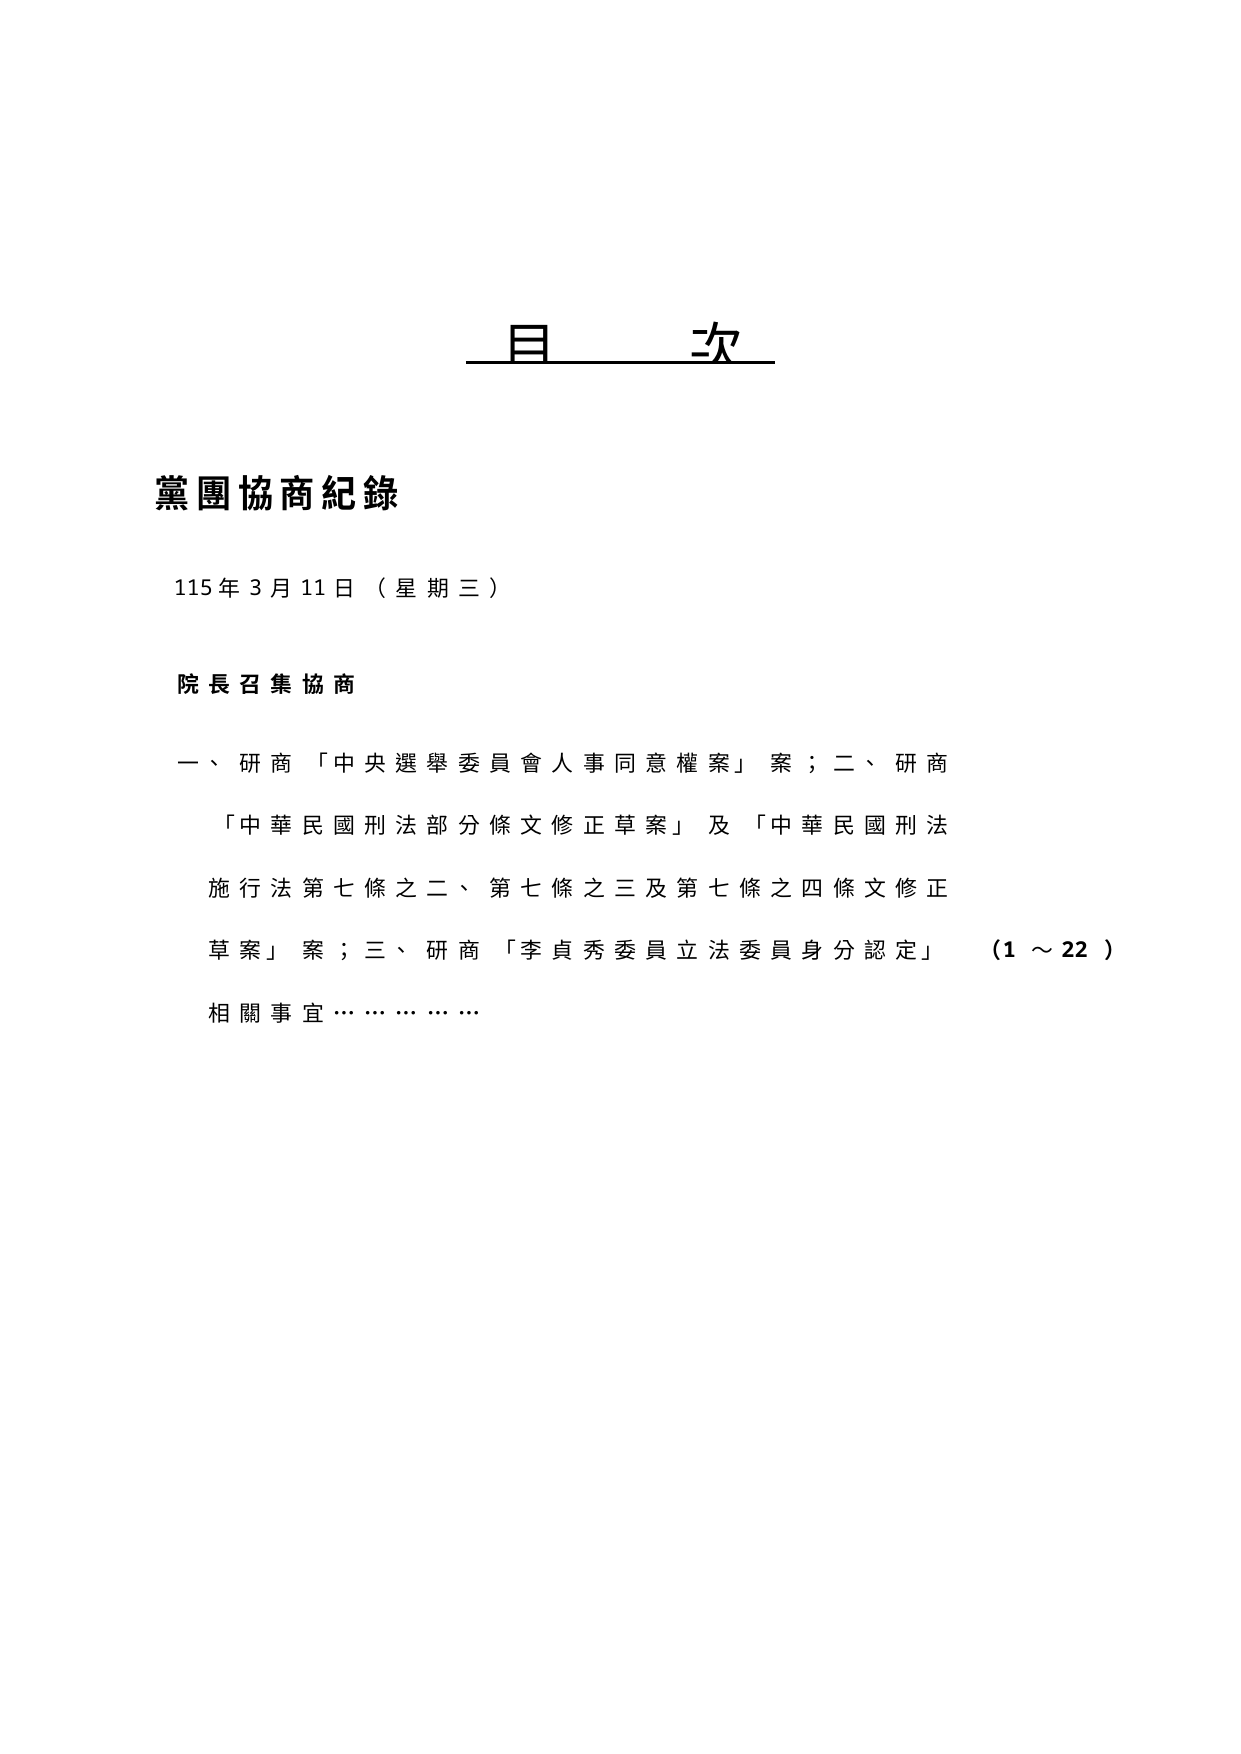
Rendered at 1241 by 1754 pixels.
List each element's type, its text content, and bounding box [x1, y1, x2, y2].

table_cell ） [1091, 730, 1108, 1043]
table_header 目 次 [466, 281, 774, 361]
table_header 黨團協商紀錄 [150, 443, 1108, 539]
table_cell （ [967, 730, 986, 1043]
table_cell 1 [986, 730, 1023, 1043]
table_cell 22 [1053, 730, 1091, 1043]
table_cell ～ [1023, 730, 1053, 1043]
table_cell 一、研商「中央選舉委員會人事同意權案」案；二、研商「中華民國刑法部分條文修正草案」及「中華民國刑法施行法第七條之二、第七條之三及第七條之四條文修正草案」案；三、研商「李貞秀委員立法委員身分認定」相關事宜…………… [150, 730, 967, 1043]
table_cell 115年3月11日（星期三） [150, 539, 1108, 634]
table_cell 院長召集協商 [150, 635, 1108, 730]
